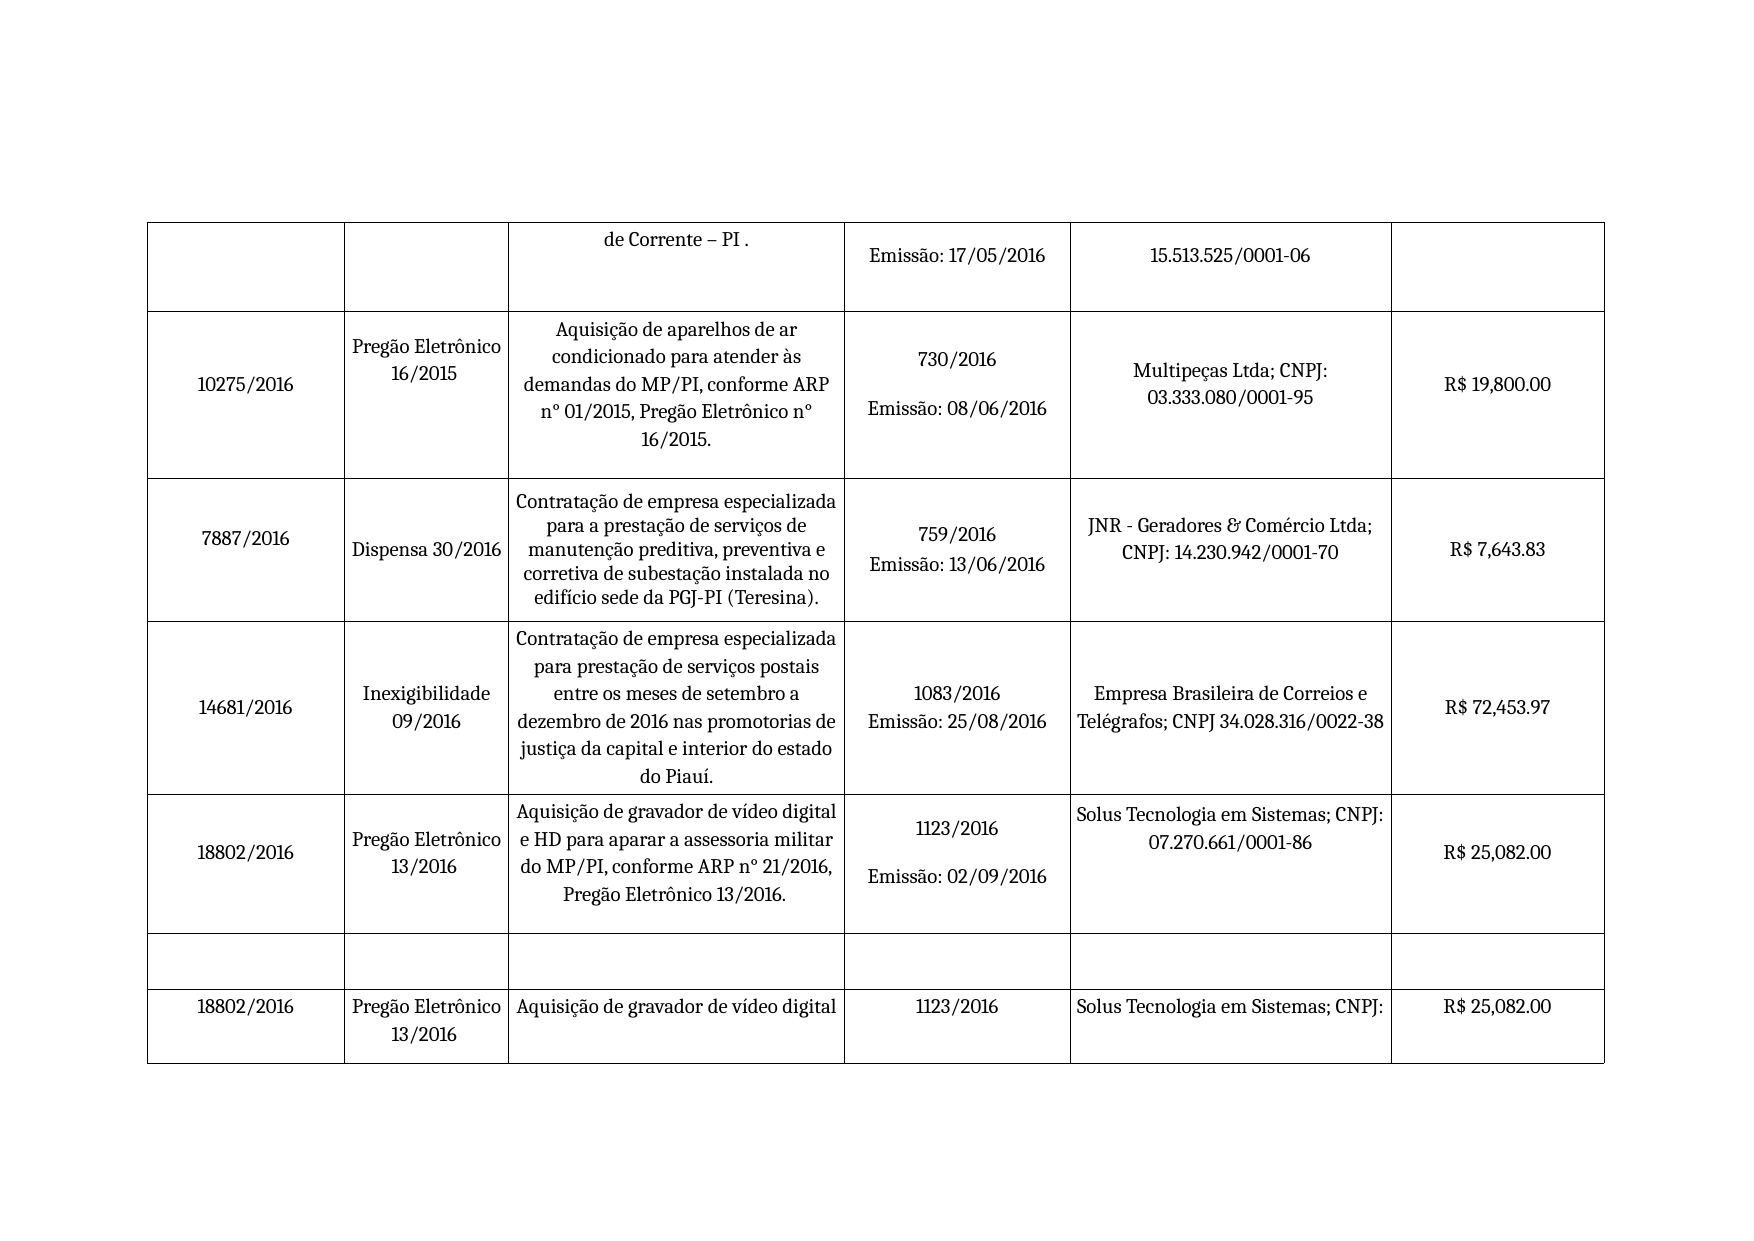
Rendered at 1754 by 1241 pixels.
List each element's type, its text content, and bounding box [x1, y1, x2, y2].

table_cell 1083/2016 Emissão: 25/08/2016 [845, 622, 1070, 794]
table_cell 730/2016 Emissão: 08/06/2016 [845, 312, 1070, 478]
table_cell R$ 19.800,00 [1392, 312, 1604, 478]
table_cell Emissão: 17/05/2016 [845, 223, 1070, 311]
table_cell R$ 25.082,00 [1392, 990, 1604, 1063]
table_cell 1123/2016 [845, 990, 1070, 1063]
table_cell R$ 65,00 [1392, 223, 1604, 311]
table_cell 14681/2016 [148, 622, 344, 794]
table_cell [148, 223, 344, 311]
table_cell 18802/2016 [148, 795, 344, 933]
table_cell Aquisição de aparelhos de ar condicionado para atender às demandas do MP/PI, conforme ARP n° 01/2015, Pregão Eletrônico n° 16/2015. [509, 312, 844, 478]
table_cell [345, 223, 508, 311]
table_cell [1071, 934, 1391, 989]
table_cell Dispensa 30/2016 [345, 479, 508, 621]
table_cell Pregão Eletrônico 13/2016 [345, 795, 508, 933]
table_cell de Corrente – PI . [509, 223, 844, 311]
table_cell 759/2016 Emissão: 13/06/2016 [845, 479, 1070, 621]
table_cell R$ 7.643,83 [1392, 479, 1604, 621]
table_cell Multipeças Ltda; CNPJ: 03.333.080/0001-95 [1071, 312, 1391, 478]
table_cell Inexigibilidade 09/2016 [345, 622, 508, 794]
table_cell 1123/2016 Emissão: 02/09/2016 [845, 795, 1070, 933]
table_cell 10275/2016 [148, 312, 344, 478]
table_cell [1392, 934, 1604, 989]
table_cell Contratação de empresa especializada para a prestação de serviços de manutenção preditiva, preventiva e corretiva de subestação instalada no edifício sede da PGJ-PI (Teresina). [509, 479, 844, 621]
table_cell Empresa Brasileira de Correios e Telégrafos; CNPJ 34.028.316/0022-38 [1071, 622, 1391, 794]
table_cell [509, 934, 844, 989]
table_cell [845, 934, 1070, 989]
table_cell Aquisição de gravador de vídeo digital e HD para aparar a assessoria militar do MP/PI, conforme ARP n° 21/2016, Pregão Eletrônico 13/2016. [509, 795, 844, 933]
table_cell Contratação de empresa especializada para prestação de serviços postais entre os meses de setembro a dezembro de 2016 nas promotorias de justiça da capital e interior do estado do Piauí. [509, 622, 844, 794]
table_cell Pregão Eletrônico 13/2016 [345, 990, 508, 1063]
table_cell 15.513.525/0001-06 [1071, 223, 1391, 311]
table_cell 7887/2016 [148, 479, 344, 621]
table_cell Aquisição de gravador de vídeo digital [509, 990, 844, 1063]
table_cell Pregão Eletrônico 16/2015 [345, 312, 508, 478]
table_cell [345, 934, 508, 989]
table_cell Solus Tecnologia em Sistemas; CNPJ: 07.270.661/0001-86 [1071, 795, 1391, 933]
table_cell R$ 72.453,97 [1392, 622, 1604, 794]
table_cell [148, 934, 344, 989]
table_cell JNR - Geradores & Comércio Ltda; CNPJ: 14.230.942/0001-70 [1071, 479, 1391, 621]
table_cell 18802/2016 [148, 990, 344, 1063]
table_cell Solus Tecnologia em Sistemas; CNPJ: [1071, 990, 1391, 1063]
table_cell R$ 25.082,00 [1392, 795, 1604, 933]
